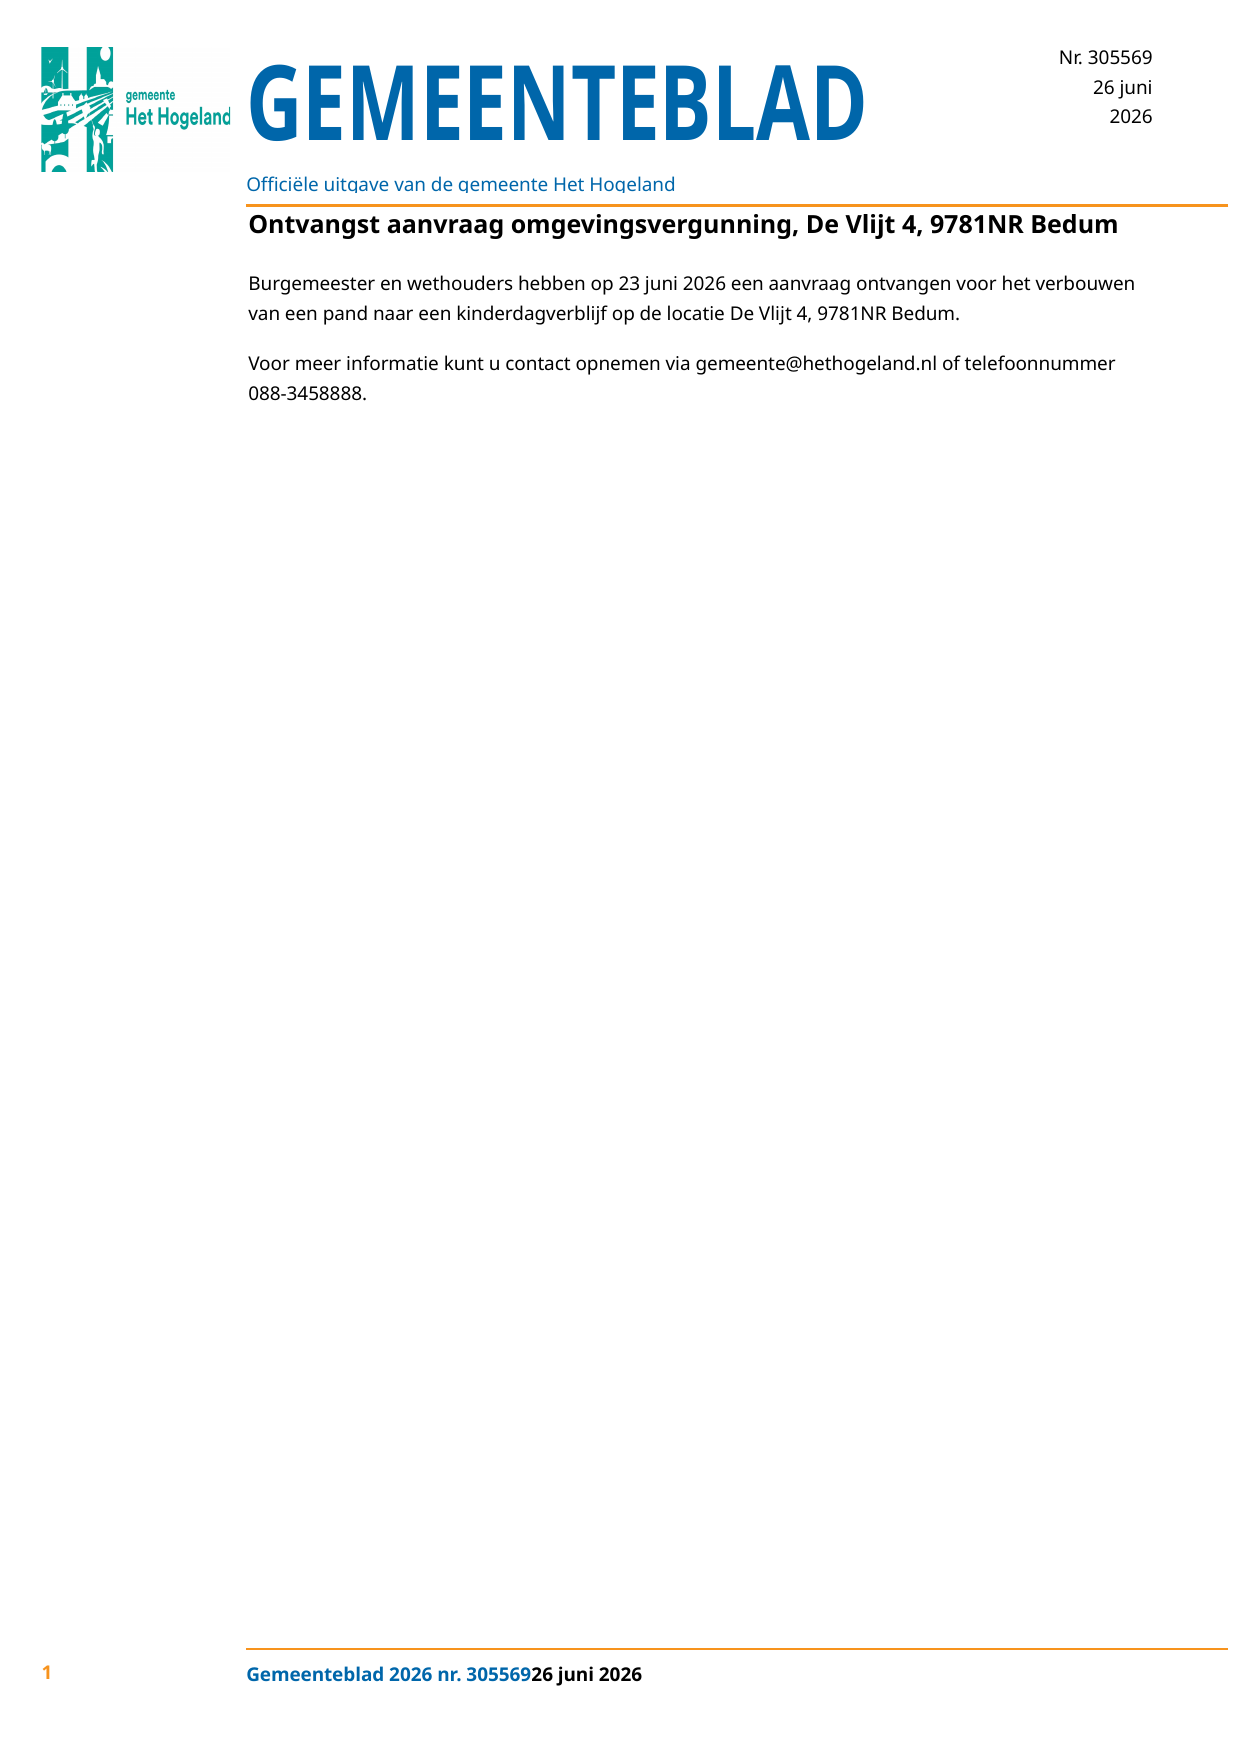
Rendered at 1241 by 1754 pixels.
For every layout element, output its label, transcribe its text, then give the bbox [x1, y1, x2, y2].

text Voor meer informatie kunt u contact opnemen via gemeente@hethogeland.nl of telefoonnummer 088-3458888. [248, 350, 1152, 406]
text Ontvangst aanvraag omgevingsvergunning, De Vlijt 4, 9781NR Bedum [248, 207, 1152, 241]
picture [41, 47, 231, 172]
text Burgemeester en wethouders hebben op 23 juni 2026 een aanvraag ontvangen voor het verbouwen van een pand naar een kinderdagverblijf op de locatie De Vlijt 4, 9781NR Bedum. [248, 270, 1152, 326]
